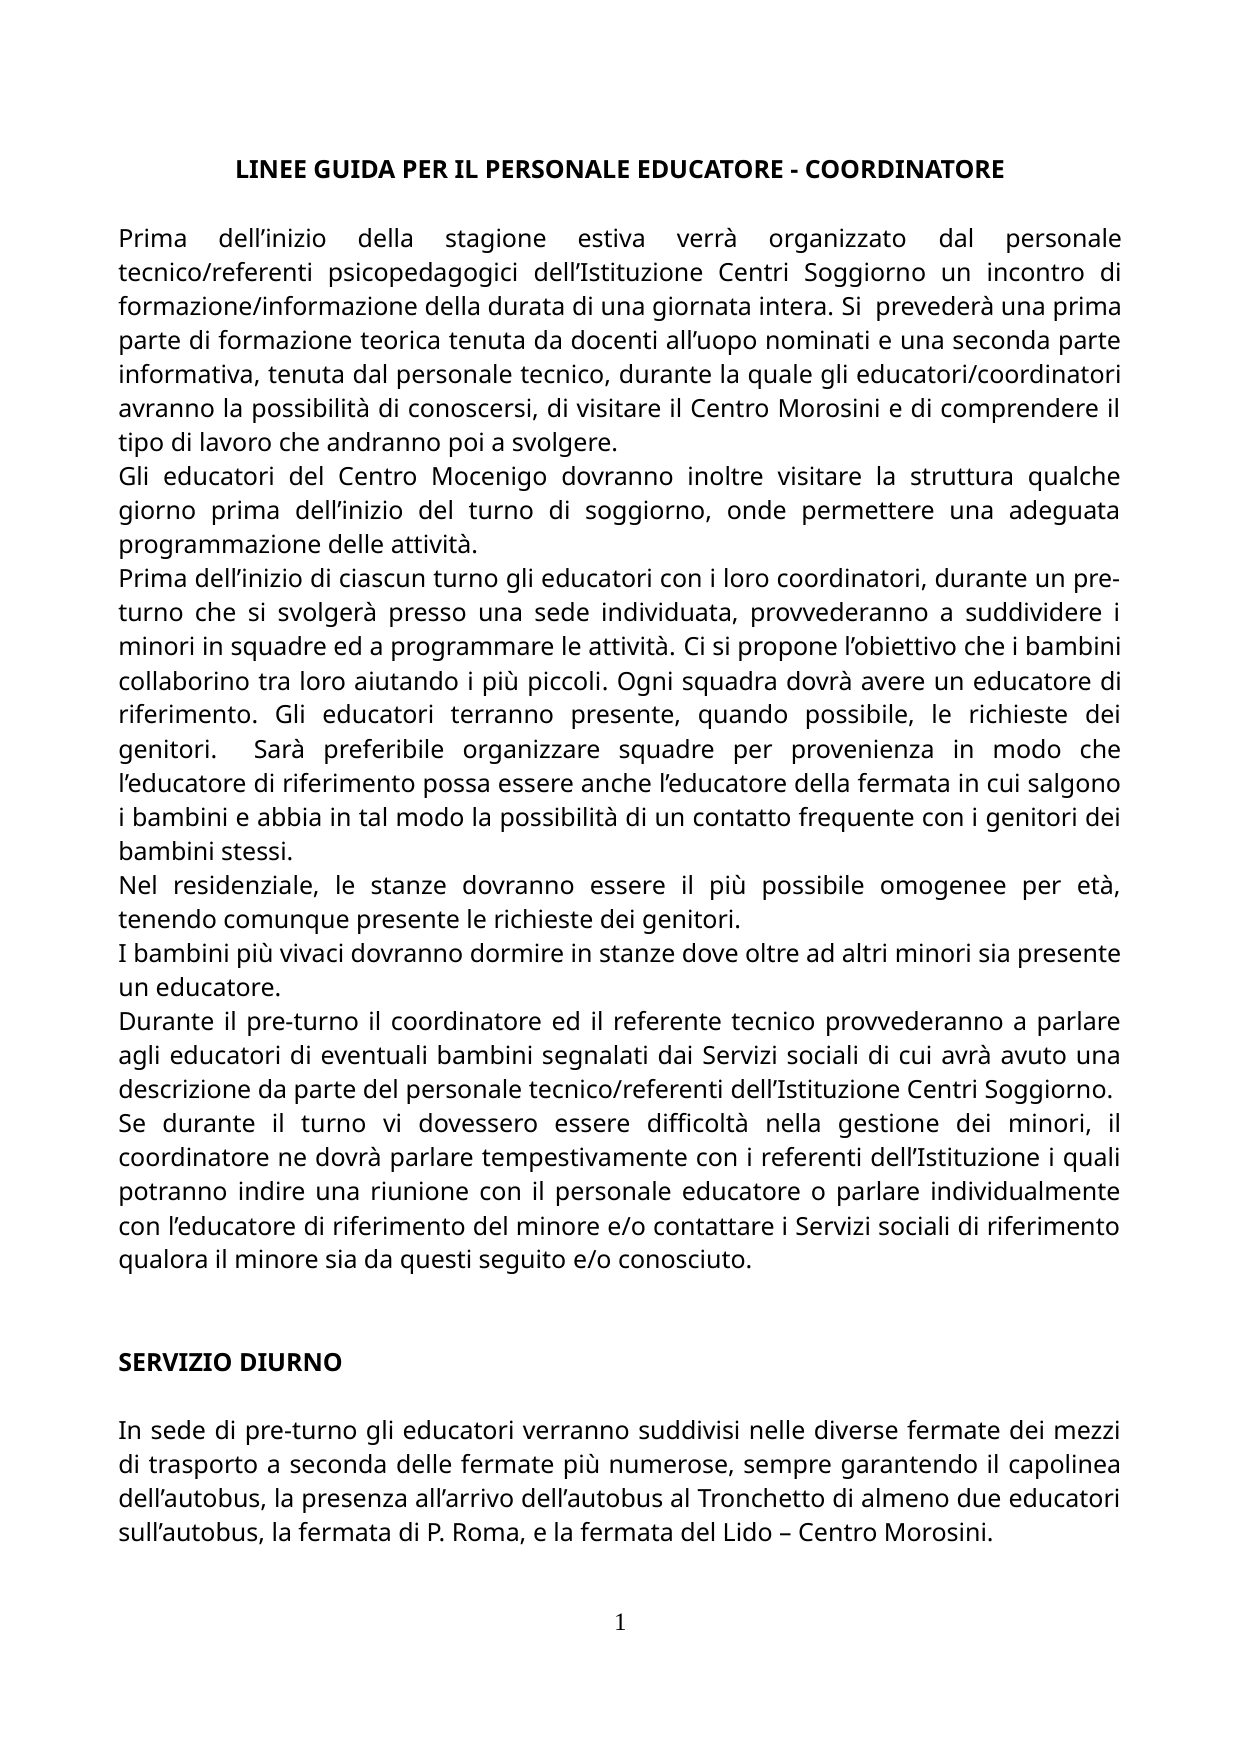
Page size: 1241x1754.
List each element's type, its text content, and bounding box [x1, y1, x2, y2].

text Se durante il turno vi dovessero essere difficoltà nella gestione dei minori, il coordinatore ne dovrà parlare tempestivamente con i referenti dell’Istituzione i quali potranno indire una riunione con il personale educatore o parlare individualmente con l’educatore di riferimento del minore e/o contattare i Servizi sociali di riferimento qualora il minore sia da questi seguito e/o conosciuto. [118, 1106, 1122, 1276]
text LINEE GUIDA PER IL PERSONALE EDUCATORE - COORDINATORE [118, 152, 1122, 186]
text I bambini più vivaci dovranno dormire in stanze dove oltre ad altri minori sia presente un educatore. [118, 936, 1122, 1004]
text SERVIZIO DIURNO [118, 1344, 1122, 1378]
text Nel residenziale, le stanze dovranno essere il più possibile omogenee per età, tenendo comunque presente le richieste dei genitori. [118, 867, 1122, 936]
text In sede di pre-turno gli educatori verranno suddivisi nelle diverse fermate dei mezzi di trasporto a seconda delle fermate più numerose, sempre garantendo il capolinea dell’autobus, la presenza all’arrivo dell’autobus al Tronchetto di almeno due educatori sull’autobus, la fermata di P. Roma, e la fermata del Lido – Centro Morosini. [118, 1412, 1122, 1549]
text Prima dell’inizio della stagione estiva verrà organizzato dal personale tecnico/referenti psicopedagogici dell’Istituzione Centri Soggiorno un incontro di formazione/informazione della durata di una giornata intera. Si prevederà una prima parte di formazione teorica tenuta da docenti all’uopo nominati e una seconda parte informativa, tenuta dal personale tecnico, durante la quale gli educatori/coordinatori avranno la possibilità di conoscersi, di visitare il Centro Morosini e di comprendere il tipo di lavoro che andranno poi a svolgere. [118, 220, 1122, 459]
text Gli educatori del Centro Mocenigo dovranno inoltre visitare la struttura qualche giorno prima dell’inizio del turno di soggiorno, onde permettere una adeguata programmazione delle attività. [118, 459, 1122, 561]
text Prima dell’inizio di ciascun turno gli educatori con i loro coordinatori, durante un pre-turno che si svolgerà presso una sede individuata, provvederanno a suddividere i minori in squadre ed a programmare le attività. Ci si propone l’obiettivo che i bambini collaborino tra loro aiutando i più piccoli. Ogni squadra dovrà avere un educatore di riferimento. Gli educatori terranno presente, quando possibile, le richieste dei genitori. Sarà preferibile organizzare squadre per provenienza in modo che l’educatore di riferimento possa essere anche l’educatore della fermata in cui salgono i bambini e abbia in tal modo la possibilità di un contatto frequente con i genitori dei bambini stessi. [118, 561, 1122, 867]
text Durante il pre-turno il coordinatore ed il referente tecnico provvederanno a parlare agli educatori di eventuali bambini segnalati dai Servizi sociali di cui avrà avuto una descrizione da parte del personale tecnico/referenti dell’Istituzione Centri Soggiorno. [118, 1004, 1122, 1106]
